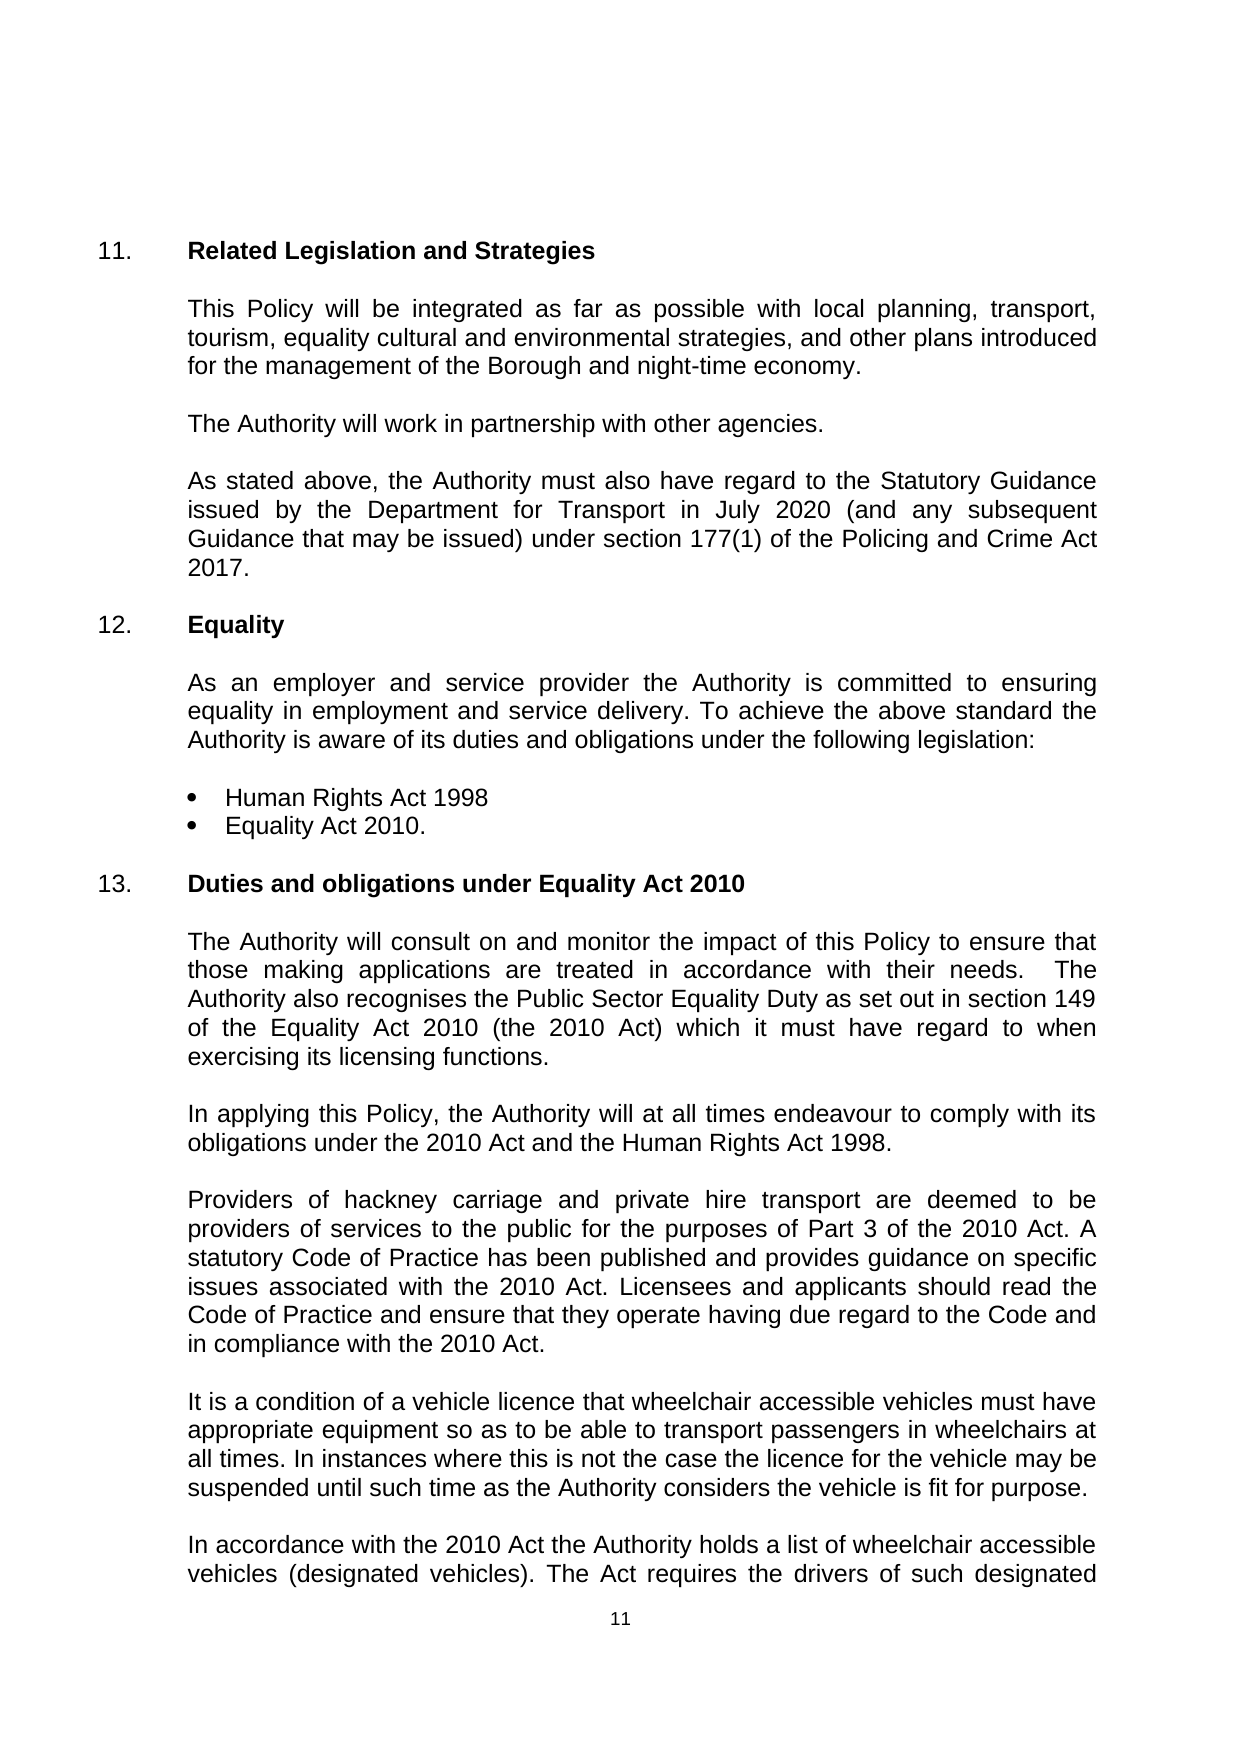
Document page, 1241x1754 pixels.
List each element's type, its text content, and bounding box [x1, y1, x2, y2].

table_cell [1110, 783, 1117, 811]
table_cell [1110, 150, 1117, 236]
table_cell [1110, 639, 1117, 667]
table_cell The Authority will consult on and monitor the impact of this Policy to ensure that those making applications are treated in accordance with their needs. The Authority also recognises the Public Sector Equality Duty as set out in section 149 of the Equality Act 2010 (the 2010 Act) which it must have regard to when exercising its licensing functions. [176, 926, 1110, 1070]
table_cell [86, 265, 176, 294]
table_cell [1110, 898, 1117, 926]
table_cell [86, 898, 176, 926]
table_cell [176, 265, 1110, 294]
table_cell [86, 840, 176, 869]
table_cell Related Legislation and Strategies [176, 236, 1110, 265]
table_cell [86, 294, 176, 380]
table_cell [1110, 840, 1117, 869]
table_cell [1110, 926, 1117, 1070]
table_cell [86, 668, 176, 754]
table_cell [176, 898, 1110, 926]
table_cell [1110, 869, 1117, 898]
table_cell Duties and obligations under Equality Act 2010 [176, 869, 1110, 898]
table_cell [1110, 1070, 1117, 1386]
table_cell [86, 754, 176, 782]
table_cell 13. [86, 869, 176, 898]
table_cell [1110, 236, 1117, 265]
table_cell [86, 1386, 176, 1588]
table_cell [176, 639, 1110, 667]
table_cell [1110, 380, 1117, 409]
table_cell [176, 581, 1110, 610]
table_cell [176, 840, 1110, 869]
table_cell 11. [86, 236, 176, 265]
table_cell [1110, 265, 1117, 294]
table_cell [1110, 294, 1117, 380]
table_cell It is a condition of a vehicle licence that wheelchair accessible vehicles must have appropriate equipment so as to be able to transport passengers in wheelchairs at all times. In instances where this is not the case the licence for the vehicle may be suspended until such time as the Authority considers the vehicle is fit for purpose. In accordance with the 2010 Act the Authority holds a list of wheelchair accessible vehicles (designated vehicles). The Act requires the drivers of such designated [176, 1386, 1110, 1588]
table_cell [176, 150, 1110, 236]
table_cell The Authority will work in partnership with other agencies. As stated above, the Authority must also have regard to the Statutory Guidance issued by the Department for Transport in July 2020 (and any subsequent Guidance that may be issued) under section 177(1) of the Policing and Crime Act 2017. [176, 409, 1110, 581]
table_cell [176, 380, 1110, 409]
table_cell Equality Act 2010. [176, 811, 1110, 840]
table_cell [86, 409, 176, 581]
table_cell This Policy will be integrated as far as possible with local planning, transport, tourism, equality cultural and environmental strategies, and other plans introduced for the management of the Borough and night-time economy. [176, 294, 1110, 380]
table_cell [86, 1070, 176, 1386]
table_cell [86, 639, 176, 667]
table_cell [1110, 1386, 1117, 1588]
table_cell Human Rights Act 1998 [176, 783, 1110, 811]
table_cell As an employer and service provider the Authority is committed to ensuring equality in employment and service delivery. To achieve the above standard the Authority is aware of its duties and obligations under the following legislation: [176, 668, 1110, 754]
table_cell 12. [86, 610, 176, 639]
table_cell Equality [176, 610, 1110, 639]
table_cell [86, 783, 176, 811]
table_cell In applying this Policy, the Authority will at all times endeavour to comply with its obligations under the 2010 Act and the Human Rights Act 1998. Providers of hackney carriage and private hire transport are deemed to be providers of services to the public for the purposes of Part 3 of the 2010 Act. A statutory Code of Practice has been published and provides guidance on specific issues associated with the 2010 Act. Licensees and applicants should read the Code of Practice and ensure that they operate having due regard to the Code and in compliance with the 2010 Act. [176, 1070, 1110, 1386]
table_cell [176, 754, 1110, 782]
table_cell [86, 380, 176, 409]
table_cell [1110, 811, 1117, 840]
table_cell [86, 811, 176, 840]
table_cell [86, 150, 176, 236]
table_cell [1110, 668, 1117, 754]
table_cell [1110, 754, 1117, 782]
table_cell [1110, 581, 1117, 610]
table_cell [86, 581, 176, 610]
table_cell [1110, 409, 1117, 581]
table_cell [1110, 610, 1117, 639]
table_cell [86, 926, 176, 1070]
